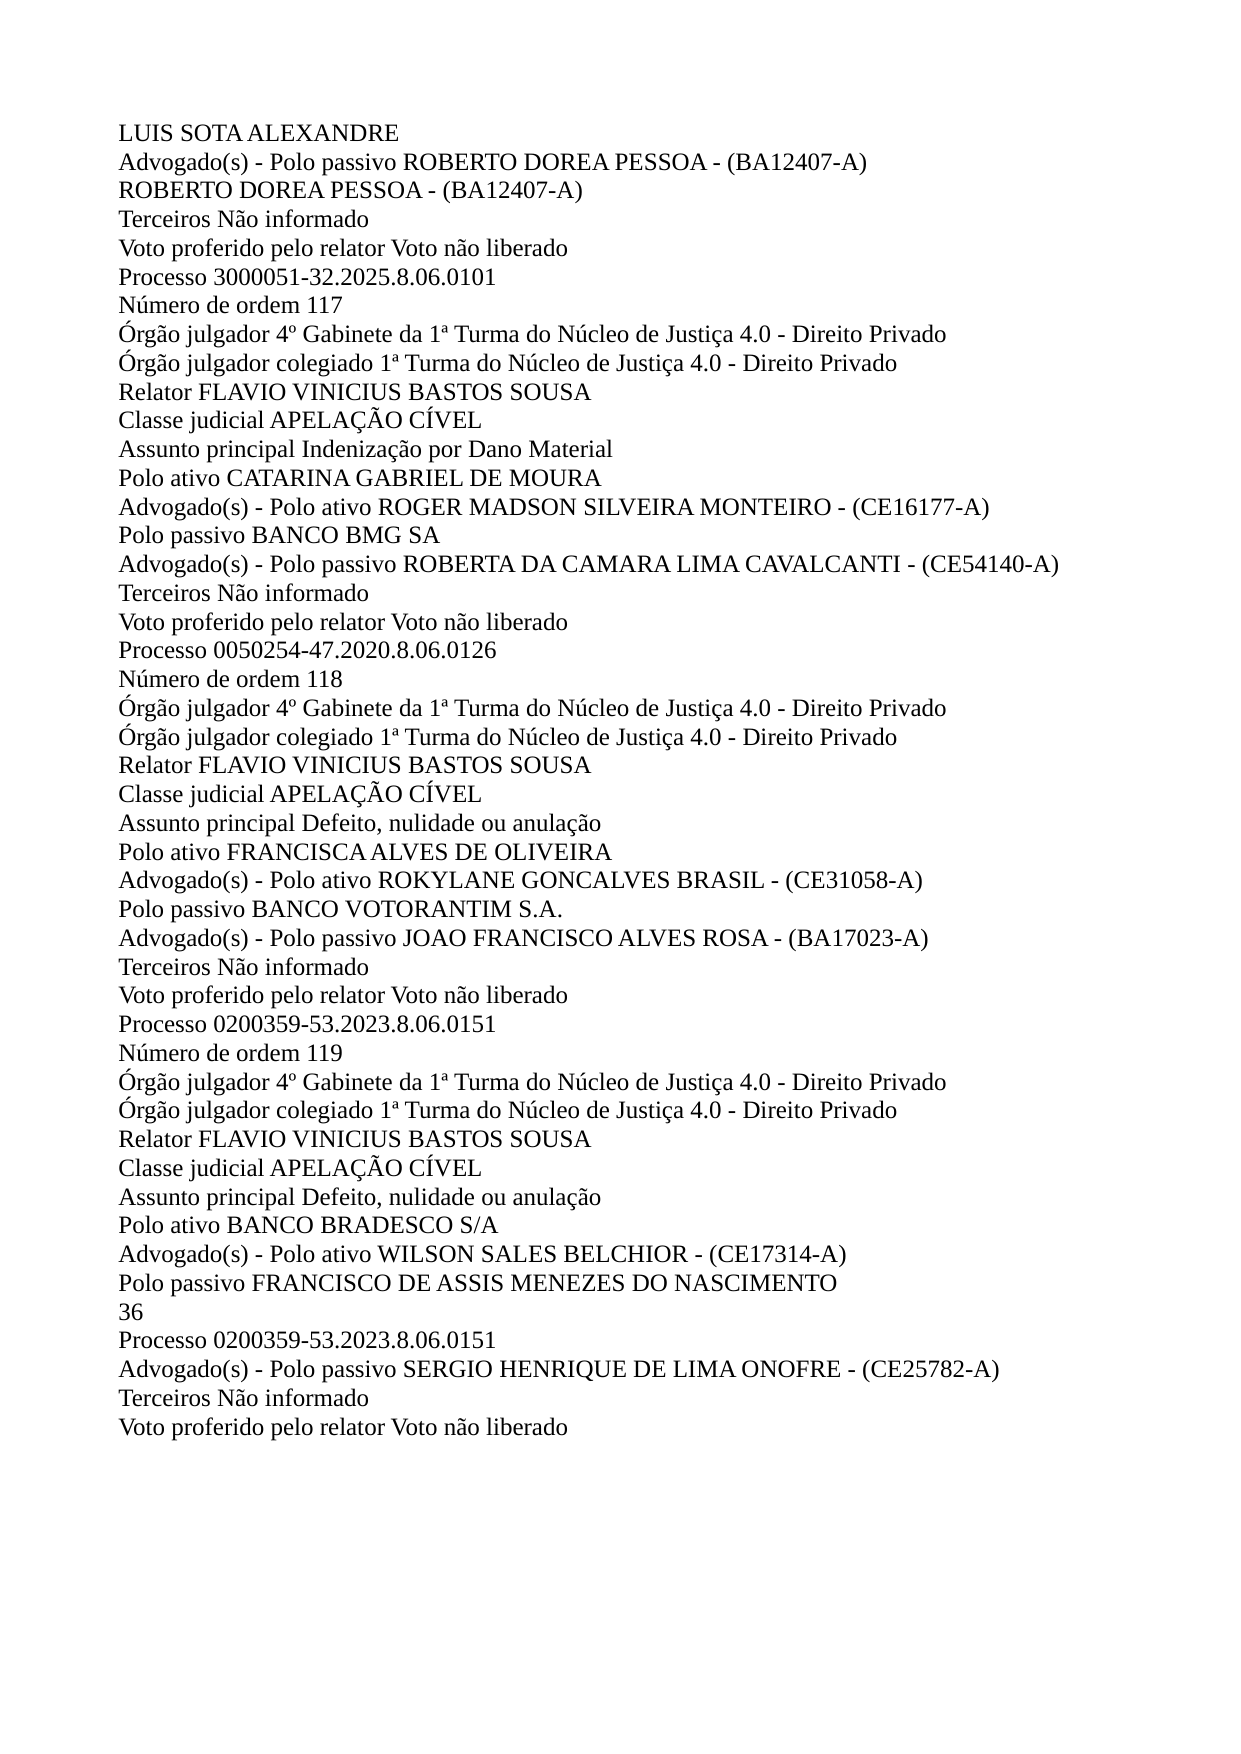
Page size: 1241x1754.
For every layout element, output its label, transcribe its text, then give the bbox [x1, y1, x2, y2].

text Processo 0200359-53.2023.8.06.0151 [118, 1009, 1122, 1038]
text LUIS SOTA ALEXANDRE [118, 118, 1122, 147]
text Polo ativo FRANCISCA ALVES DE OLIVEIRA [118, 837, 1122, 866]
text Terceiros Não informado [118, 1383, 1122, 1412]
text Processo 0050254-47.2020.8.06.0126 [118, 636, 1122, 664]
text Voto proferido pelo relator Voto não liberado [118, 607, 1122, 636]
text Advogado(s) - Polo passivo ROBERTO DOREA PESSOA - (BA12407-A) [118, 147, 1122, 176]
text Órgão julgador colegiado 1ª Turma do Núcleo de Justiça 4.0 - Direito Privado [118, 1096, 1122, 1124]
text Voto proferido pelo relator Voto não liberado [118, 981, 1122, 1009]
text Relator FLAVIO VINICIUS BASTOS SOUSA [118, 1124, 1122, 1153]
text Órgão julgador 4º Gabinete da 1ª Turma do Núcleo de Justiça 4.0 - Direito Privado [118, 1067, 1122, 1096]
text Assunto principal Indenização por Dano Material [118, 434, 1122, 463]
text Classe judicial APELAÇÃO CÍVEL [118, 406, 1122, 434]
text Voto proferido pelo relator Voto não liberado [118, 233, 1122, 262]
text Órgão julgador colegiado 1ª Turma do Núcleo de Justiça 4.0 - Direito Privado [118, 722, 1122, 751]
text Polo passivo BANCO BMG SA [118, 521, 1122, 549]
text Terceiros Não informado [118, 204, 1122, 233]
text Assunto principal Defeito, nulidade ou anulação [118, 1182, 1122, 1211]
text Voto proferido pelo relator Voto não liberado [118, 1412, 1122, 1441]
text Órgão julgador colegiado 1ª Turma do Núcleo de Justiça 4.0 - Direito Privado [118, 348, 1122, 377]
text Polo passivo BANCO VOTORANTIM S.A. [118, 894, 1122, 923]
text Órgão julgador 4º Gabinete da 1ª Turma do Núcleo de Justiça 4.0 - Direito Privado [118, 319, 1122, 348]
text Terceiros Não informado [118, 578, 1122, 607]
text Advogado(s) - Polo ativo ROGER MADSON SILVEIRA MONTEIRO - (CE16177-A) [118, 492, 1122, 521]
text Advogado(s) - Polo passivo JOAO FRANCISCO ALVES ROSA - (BA17023-A) [118, 923, 1122, 952]
text ROBERTO DOREA PESSOA - (BA12407-A) [118, 176, 1122, 204]
text Número de ordem 119 [118, 1038, 1122, 1067]
text Classe judicial APELAÇÃO CÍVEL [118, 779, 1122, 808]
text Órgão julgador 4º Gabinete da 1ª Turma do Núcleo de Justiça 4.0 - Direito Privado [118, 693, 1122, 722]
text 36 [118, 1297, 1122, 1326]
text Polo ativo BANCO BRADESCO S/A [118, 1211, 1122, 1239]
text Classe judicial APELAÇÃO CÍVEL [118, 1153, 1122, 1182]
text Advogado(s) - Polo ativo WILSON SALES BELCHIOR - (CE17314-A) [118, 1239, 1122, 1268]
text Número de ordem 118 [118, 664, 1122, 693]
text Advogado(s) - Polo passivo ROBERTA DA CAMARA LIMA CAVALCANTI - (CE54140-A) [118, 549, 1122, 578]
text Polo ativo CATARINA GABRIEL DE MOURA [118, 463, 1122, 492]
text Processo 3000051-32.2025.8.06.0101 [118, 262, 1122, 291]
text Advogado(s) - Polo passivo SERGIO HENRIQUE DE LIMA ONOFRE - (CE25782-A) [118, 1354, 1122, 1383]
text Número de ordem 117 [118, 291, 1122, 319]
text Assunto principal Defeito, nulidade ou anulação [118, 808, 1122, 837]
text Advogado(s) - Polo ativo ROKYLANE GONCALVES BRASIL - (CE31058-A) [118, 866, 1122, 894]
text Processo 0200359-53.2023.8.06.0151 [118, 1326, 1122, 1354]
text Polo passivo FRANCISCO DE ASSIS MENEZES DO NASCIMENTO [118, 1268, 1122, 1297]
text Terceiros Não informado [118, 952, 1122, 981]
text Relator FLAVIO VINICIUS BASTOS SOUSA [118, 751, 1122, 779]
text Relator FLAVIO VINICIUS BASTOS SOUSA [118, 377, 1122, 406]
